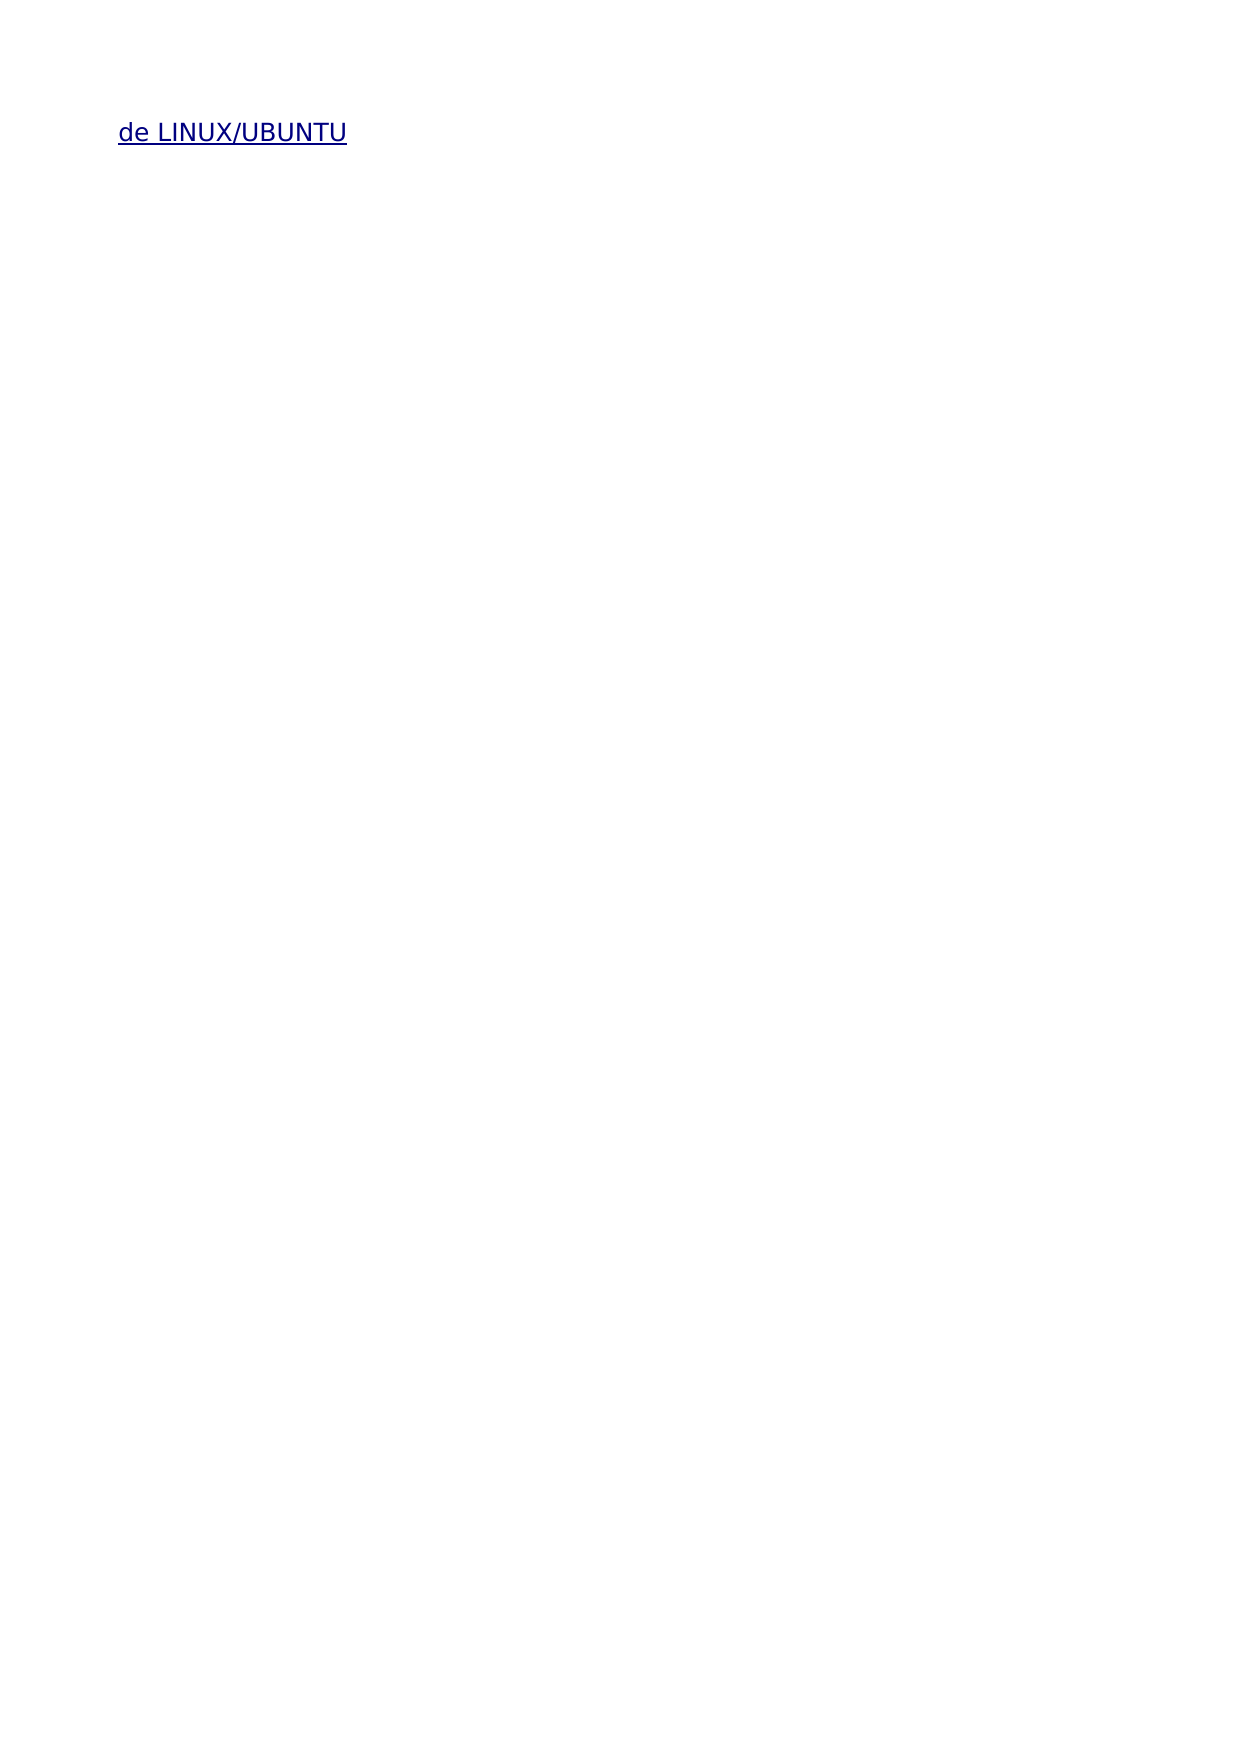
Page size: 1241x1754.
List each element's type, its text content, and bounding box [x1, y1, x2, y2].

text de LINUX/UBUNTU [118, 118, 1122, 147]
